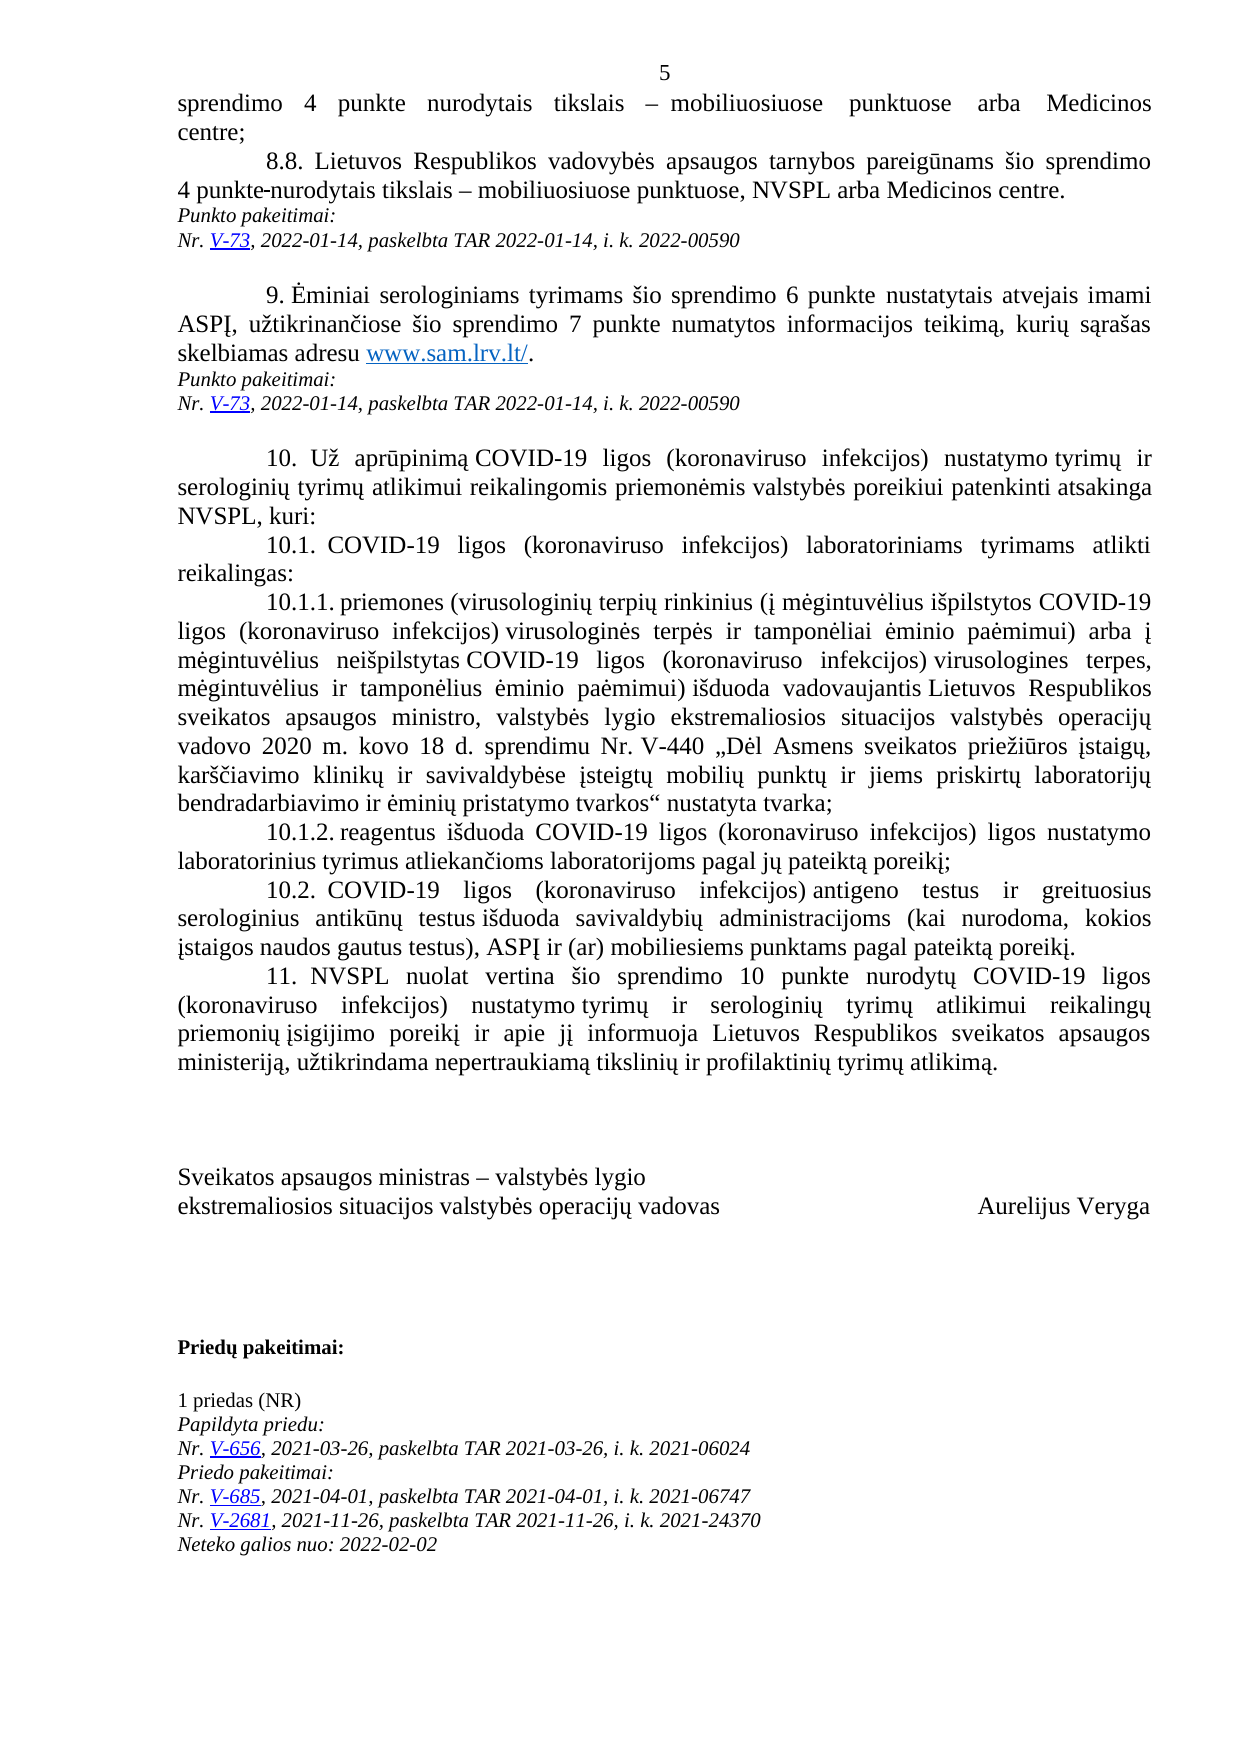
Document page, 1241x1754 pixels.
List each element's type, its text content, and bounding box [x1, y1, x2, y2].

text Sveikatos apsaugos ministras – valstybės lygio [177, 1162, 1152, 1191]
text Neteko galios nuo: 2022-02-02 [177, 1532, 1152, 1556]
text 10.2. COVID-19 ligos (koronaviruso infekcijos) antigeno testus ir greituosius serologinius antikūnų testus išduoda savivaldybių administracijoms (kai nurodoma, kokios įstaigos naudos gautus testus), ASPĮ ir (ar) mobiliesiems punktams pagal pateiktą poreikį. [177, 875, 1152, 961]
text ekstremaliosios situacijos valstybės operacijų vadovas Aurelijus Veryga [177, 1191, 1152, 1220]
text 10.1.2. reagentus išduoda COVID-19 ligos (koronaviruso infekcijos) ligos nustatymo laboratorinius tyrimus atliekančioms laboratorijoms pagal jų pateiktą poreikį; [177, 817, 1152, 875]
text 11. NVSPL nuolat vertina šio sprendimo 10 punkte nurodytų COVID-19 ligos (koronaviruso infekcijos) nustatymo tyrimų ir serologinių tyrimų atlikimui reikalingų priemonių įsigijimo poreikį ir apie jį informuoja Lietuvos Respublikos sveikatos apsaugos ministeriją, užtikrindama nepertraukiamą tikslinių ir profilaktinių tyrimų atlikimą. [177, 961, 1152, 1076]
text Punkto pakeitimai: [177, 367, 1152, 391]
text 1 priedas (NR) [177, 1387, 1152, 1412]
text Punkto pakeitimai: [177, 203, 1152, 227]
text 8.8. Lietuvos Respublikos vadovybės apsaugos tarnybos pareigūnams šio sprendimo 4 punkte nurodytais tikslais – mobiliuosiuose punktuose, NVSPL arba Medicinos centre. [177, 146, 1152, 203]
text 10.1.1. priemones (virusologinių terpių rinkinius (į mėgintuvėlius išpilstytos COVID-19 ligos (koronaviruso infekcijos) virusologinės terpės ir tamponėliai ėminio paėmimui) arba į mėgintuvėlius neišpilstytas COVID-19 ligos (koronaviruso infekcijos) virusologines terpes, mėgintuvėlius ir tamponėlius ėminio paėmimui) išduoda vadovaujantis Lietuvos Respublikos sveikatos apsaugos ministro, valstybės lygio ekstremaliosios situacijos valstybės operacijų vadovo 2020 m. kovo 18 d. sprendimu Nr. V-440 „Dėl Asmens sveikatos priežiūros įstaigų, karščiavimo klinikų ir savivaldybėse įsteigtų mobilių punktų ir jiems priskirtų laboratorijų bendradarbiavimo ir ėminių pristatymo tvarkos“ nustatyta tvarka; [177, 587, 1152, 817]
text Nr. V-73, 2022-01-14, paskelbta TAR 2022-01-14, i. k. 2022-00590 [177, 227, 1152, 252]
text Priedo pakeitimai: [177, 1460, 1152, 1484]
text Nr. V-685, 2021-04-01, paskelbta TAR 2021-04-01, i. k. 2021-06747 [177, 1484, 1152, 1508]
text Priedų pakeitimai: [177, 1335, 1152, 1359]
text 10. Už aprūpinimą COVID-19 ligos (koronaviruso infekcijos) nustatymo tyrimų ir serologinių tyrimų atlikimui reikalingomis priemonėmis valstybės poreikiui patenkinti atsakinga NVSPL, kuri: [177, 443, 1152, 530]
text Nr. V-2681, 2021-11-26, paskelbta TAR 2021-11-26, i. k. 2021-24370 [177, 1508, 1152, 1532]
text sprendimo 4 punkte nurodytais tikslais – mobiliuosiuose punktuose arba Medicinos centre; [177, 88, 1152, 146]
text Nr. V-73, 2022-01-14, paskelbta TAR 2022-01-14, i. k. 2022-00590 [177, 391, 1152, 415]
text Papildyta priedu: [177, 1412, 1152, 1436]
text 9. Ėminiai serologiniams tyrimams šio sprendimo 6 punkte nustatytais atvejais imami ASPĮ, užtikrinančiose šio sprendimo 7 punkte numatytos informacijos teikimą, kurių sąrašas skelbiamas adresu www.sam.lrv.lt/. [177, 280, 1152, 367]
text Nr. V-656, 2021-03-26, paskelbta TAR 2021-03-26, i. k. 2021-06024 [177, 1436, 1152, 1460]
text 10.1. COVID-19 ligos (koronaviruso infekcijos) laboratoriniams tyrimams atlikti reikalingas: [177, 530, 1152, 587]
